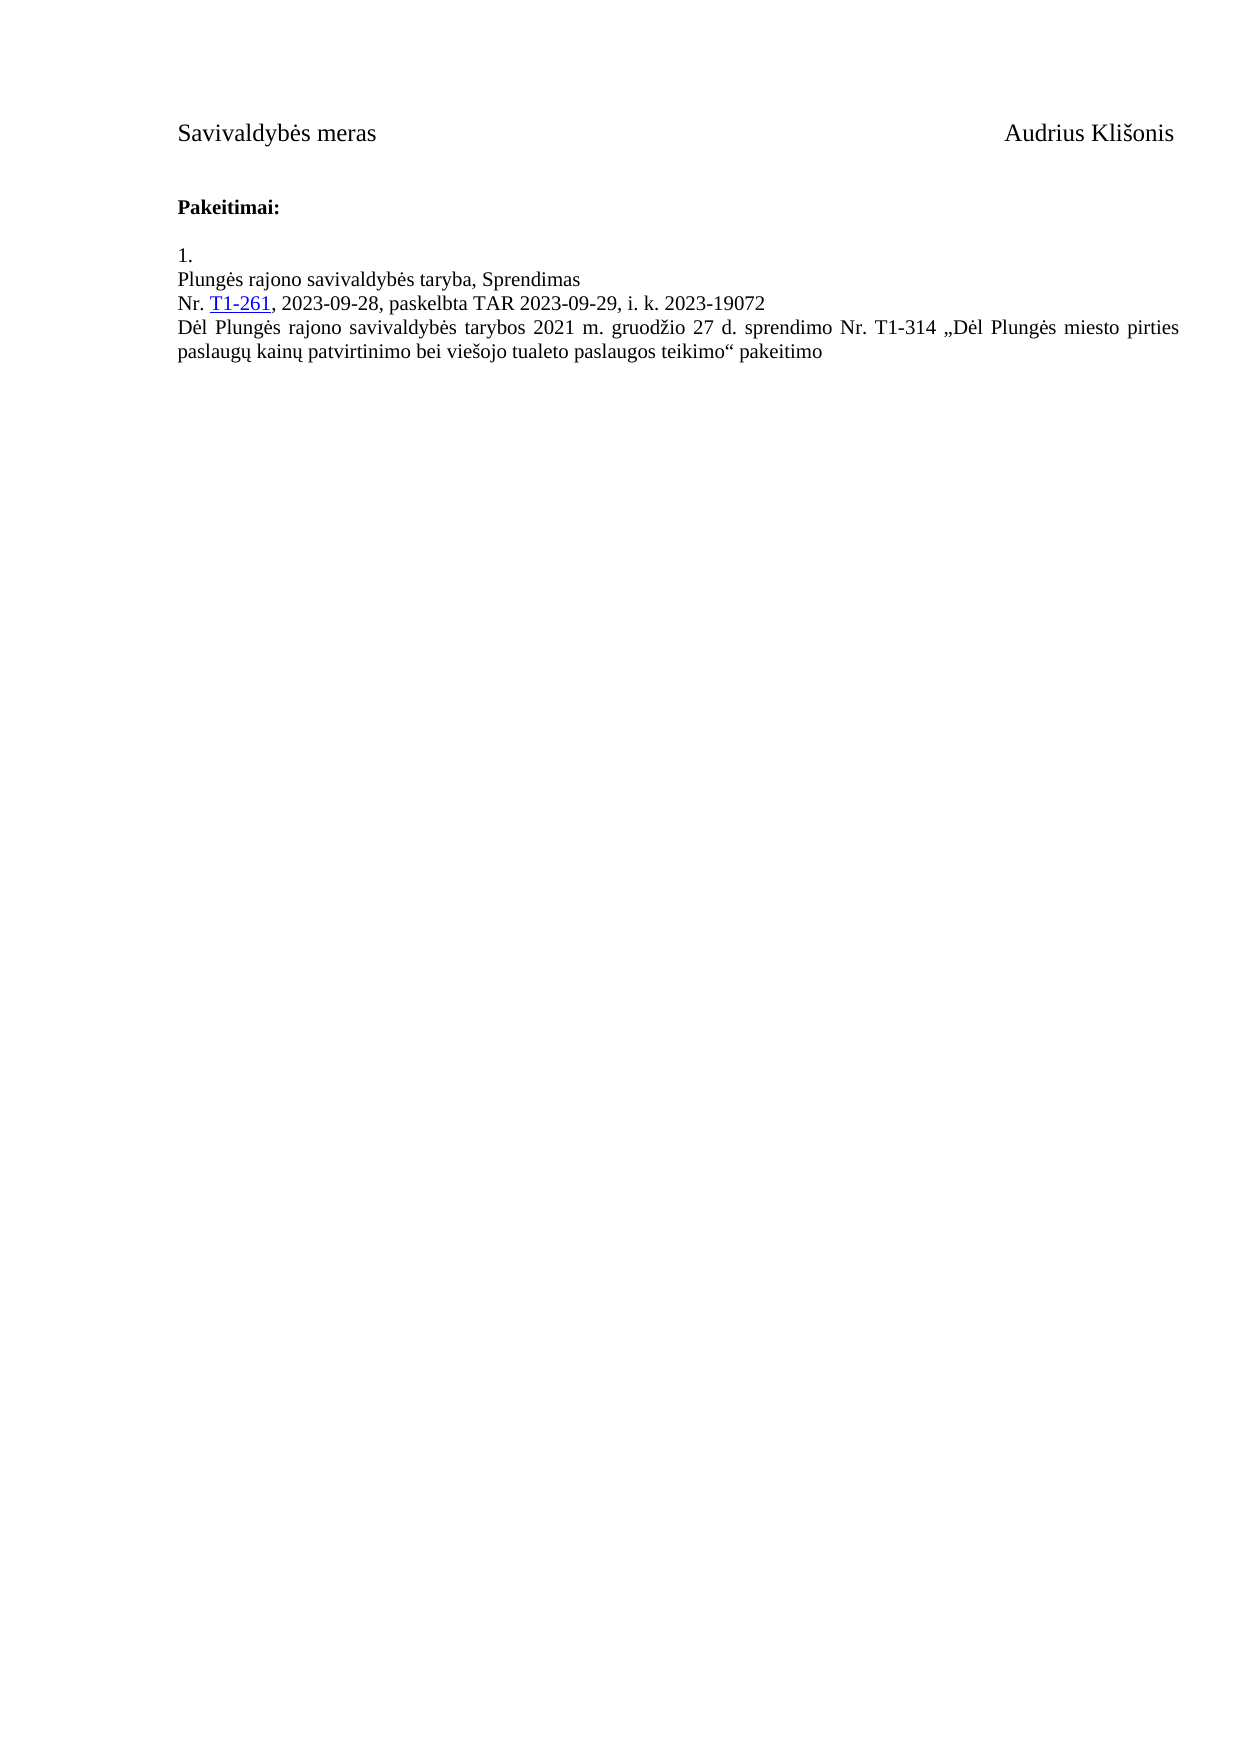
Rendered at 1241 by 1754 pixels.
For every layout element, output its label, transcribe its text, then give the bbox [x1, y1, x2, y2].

text Pakeitimai: [177, 195, 1181, 219]
text Dėl Plungės rajono savivaldybės tarybos 2021 m. gruodžio 27 d. sprendimo Nr. T1-314 „Dėl Plungės miesto pirties paslaugų kainų patvirtinimo bei viešojo tualeto paslaugos teikimo“ pakeitimo [177, 315, 1181, 363]
text Nr. T1-261, 2023-09-28, paskelbta TAR 2023-09-29, i. k. 2023-19072 [177, 291, 1181, 315]
text 1. [177, 243, 1181, 267]
text Plungės rajono savivaldybės taryba, Sprendimas [177, 267, 1181, 291]
text Savivaldybės meras Audrius Klišonis [177, 118, 1181, 147]
